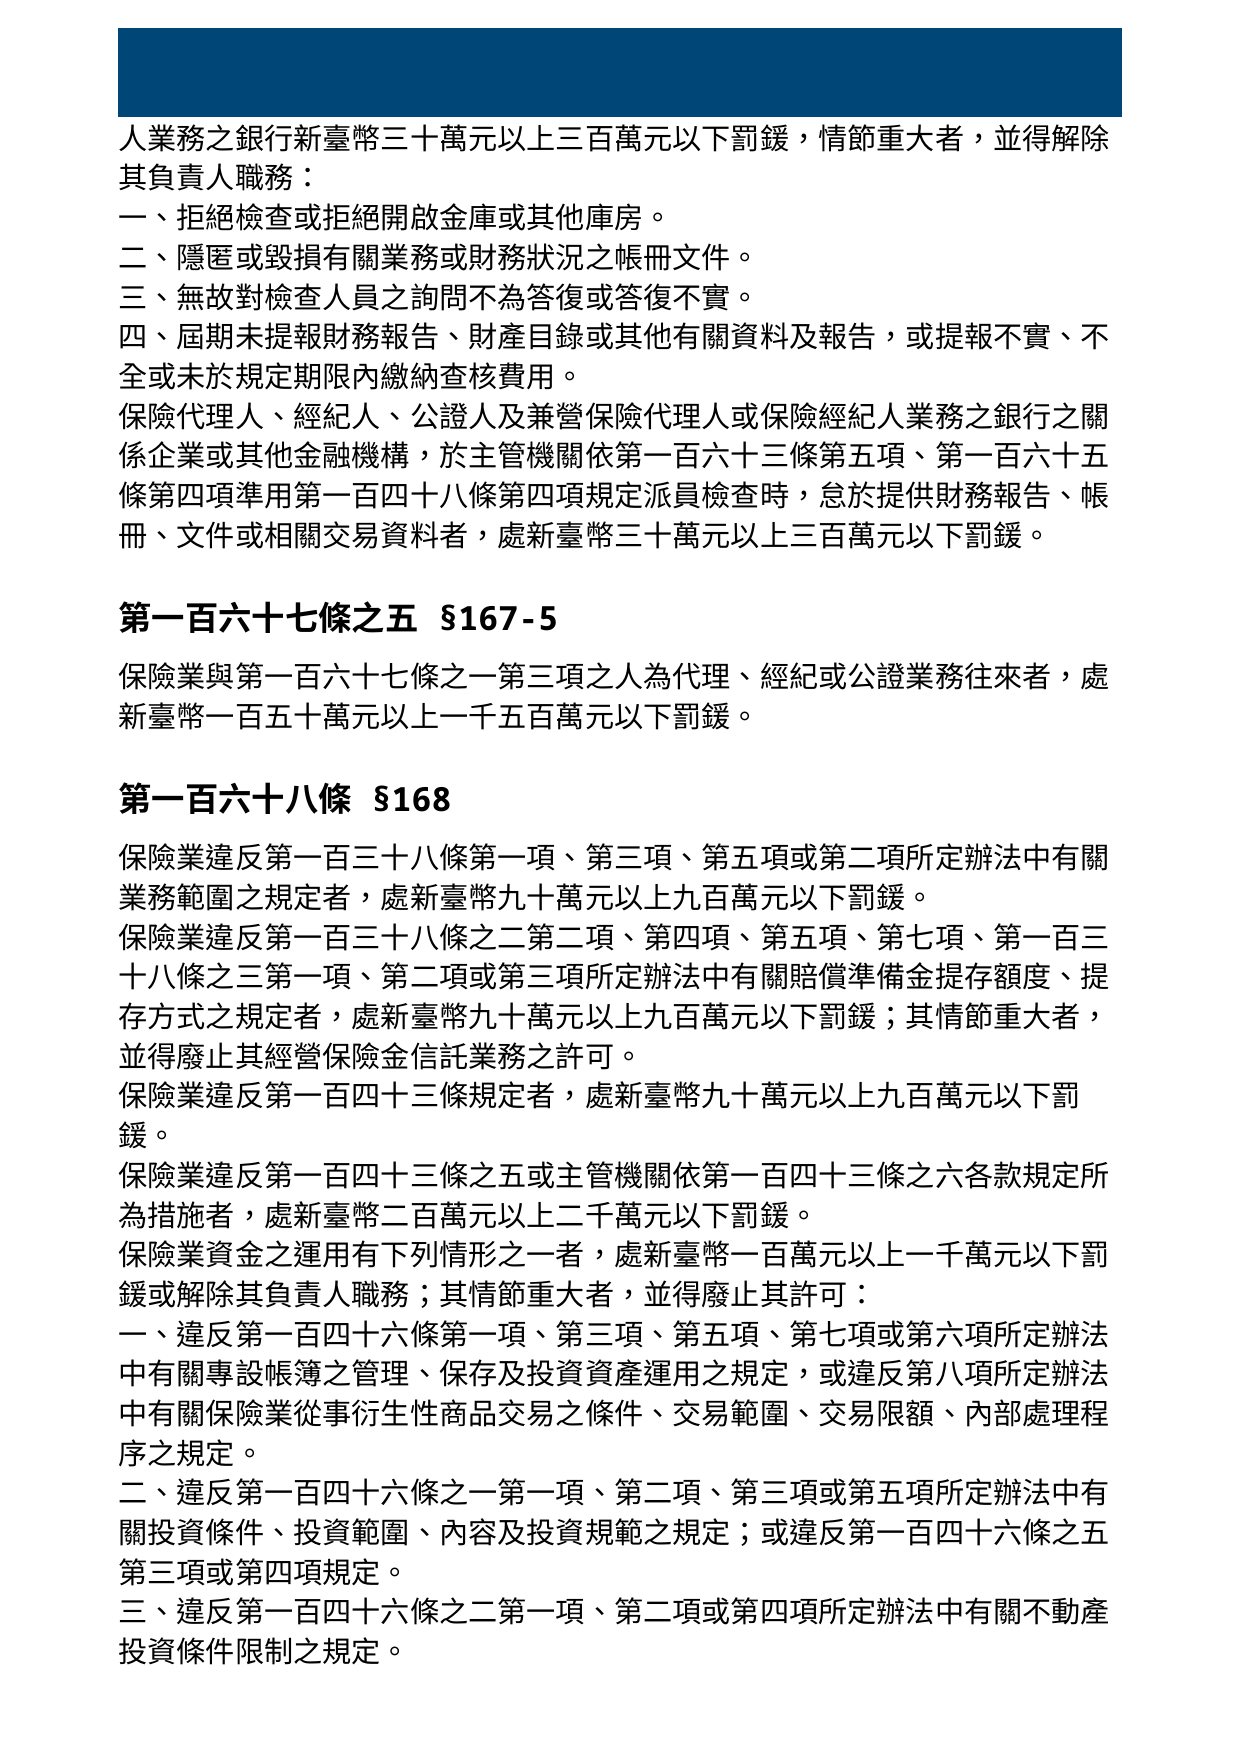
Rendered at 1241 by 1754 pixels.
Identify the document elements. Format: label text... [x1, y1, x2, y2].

text 保險業違反第一百四十三條之五或主管機關依第一百四十三條之六各款規定所為措施者，處新臺幣二百萬元以上二千萬元以下罰鍰。 [118, 1155, 1122, 1234]
text 四、屆期未提報財務報告、財產目錄或其他有關資料及報告，或提報不實、不全或未於規定期限內繳納查核費用。 [118, 317, 1122, 396]
text 三、無故對檢查人員之詢問不為答復或答復不實。 [118, 277, 1122, 317]
text 保險業資金之運用有下列情形之一者，處新臺幣一百萬元以上一千萬元以下罰鍰或解除其負責人職務；其情節重大者，並得廢止其許可： [118, 1234, 1122, 1314]
text 第一百六十八條 §168 [118, 776, 1122, 821]
text 保險業違反第一百三十八條第一項、第三項、第五項或第二項所定辦法中有關業務範圍之規定者，處新臺幣九十萬元以上九百萬元以下罰鍰。 [118, 838, 1122, 917]
text 三、違反第一百四十六條之二第一項、第二項或第四項所定辦法中有關不動產投資條件限制之規定。 [118, 1592, 1122, 1671]
text 保險業違反第一百三十八條之二第二項、第四項、第五項、第七項、第一百三十八條之三第一項、第二項或第三項所定辦法中有關賠償準備金提存額度、提存方式之規定者，處新臺幣九十萬元以上九百萬元以下罰鍰；其情節重大者，並得廢止其經營保險金信託業務之許可。 [118, 917, 1122, 1076]
text 一、拒絕檢查或拒絕開啟金庫或其他庫房。 [118, 197, 1122, 237]
text 二、隱匿或毀損有關業務或財務狀況之帳冊文件。 [118, 237, 1122, 277]
text 保險業違反第一百四十三條規定者，處新臺幣九十萬元以上九百萬元以下罰鍰。 [118, 1076, 1122, 1155]
text 一、違反第一百四十六條第一項、第三項、第五項、第七項或第六項所定辦法中有關專設帳簿之管理、保存及投資資產運用之規定，或違反第八項所定辦法中有關保險業從事衍生性商品交易之條件、交易範圍、交易限額、內部處理程序之規定。 [118, 1314, 1122, 1473]
text 第一百六十七條之五 §167-5 [118, 594, 1122, 640]
text 二、違反第一百四十六條之一第一項、第二項、第三項或第五項所定辦法中有關投資條件、投資範圍、內容及投資規範之規定；或違反第一百四十六條之五第三項或第四項規定。 [118, 1473, 1122, 1592]
text 人業務之銀行新臺幣三十萬元以上三百萬元以下罰鍰，情節重大者，並得解除其負責人職務： [118, 118, 1122, 197]
text 保險代理人、經紀人、公證人及兼營保險代理人或保險經紀人業務之銀行之關係企業或其他金融機構，於主管機關依第一百六十三條第五項、第一百六十五條第四項準用第一百四十八條第四項規定派員檢查時，怠於提供財務報告、帳冊、文件或相關交易資料者，處新臺幣三十萬元以上三百萬元以下罰鍰。 [118, 396, 1122, 555]
text 保險業與第一百六十七條之一第三項之人為代理、經紀或公證業務往來者，處新臺幣一百五十萬元以上一千五百萬元以下罰鍰。 [118, 656, 1122, 736]
